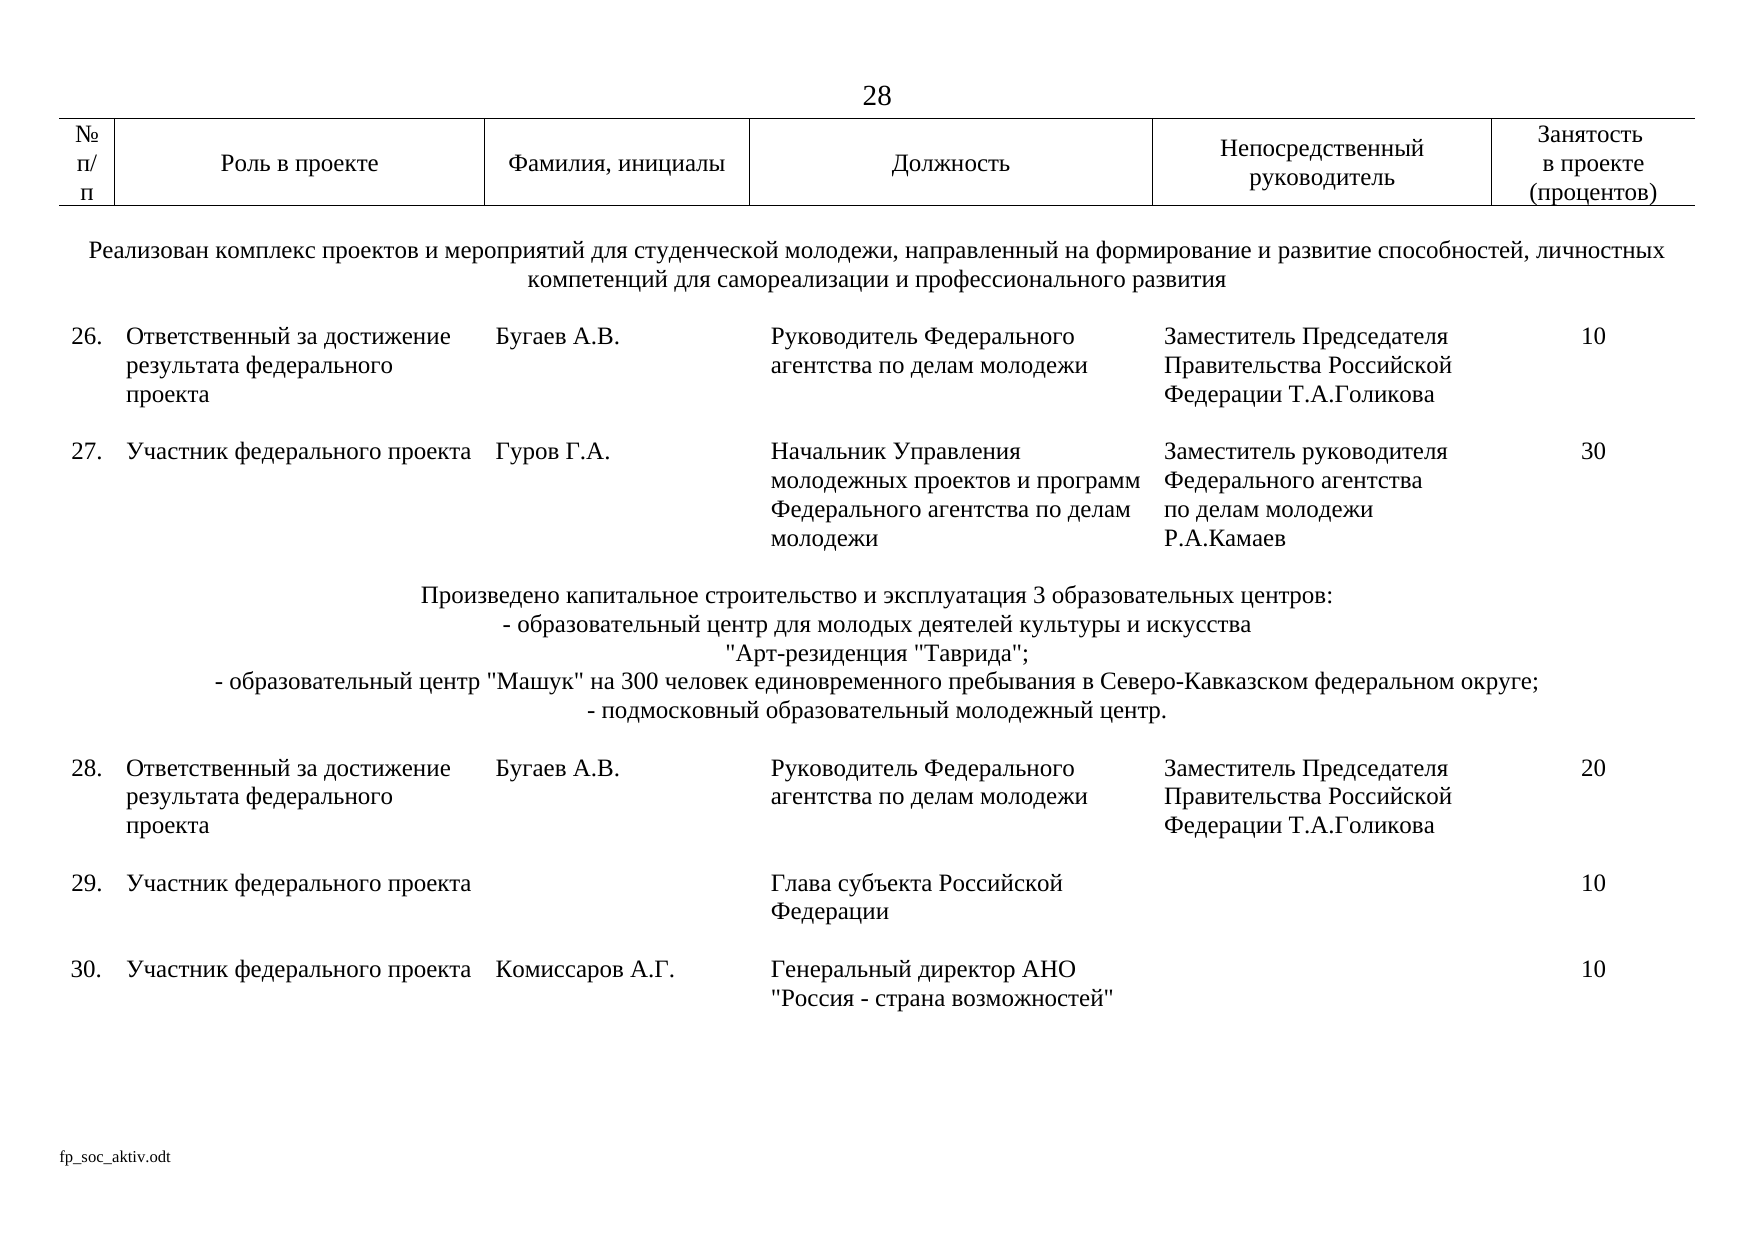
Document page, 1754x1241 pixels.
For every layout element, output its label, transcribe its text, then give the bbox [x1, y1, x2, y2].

table_cell [1153, 206, 1492, 235]
table_cell 29. [59, 868, 114, 954]
table_cell 20 [1492, 753, 1695, 868]
table_header Должность [750, 119, 1152, 205]
table_cell Генеральный директор АНО "Россия - страна возможностей" [759, 954, 1153, 1040]
table_cell [1153, 954, 1492, 1040]
table_cell 26. [59, 321, 114, 436]
table_cell Заместитель Председателя Правительства Российской Федерации Т.А.Голикова [1153, 321, 1492, 436]
table_cell 30. [59, 954, 114, 1040]
table_cell Реализован комплекс проектов и мероприятий для студенческой молодежи, направленный на формирование и развитие способностей, личностных компетенций для самореализации и профессионального развития [59, 235, 1695, 321]
table_header № п/п [59, 119, 114, 205]
table_cell Заместитель руководителя Федерального агентства по делам молодежи Р.А.Камаев [1153, 436, 1492, 580]
table_cell [1153, 868, 1492, 954]
table_cell 28. [59, 753, 114, 868]
table_cell [59, 206, 114, 235]
table_cell [749, 206, 1153, 235]
table_cell Глава субъекта Российской Федерации [759, 868, 1153, 954]
table_cell Бугаев А.В. [484, 321, 759, 436]
table_header Роль в проекте [115, 119, 484, 205]
table_cell Гуров Г.А. [484, 436, 759, 580]
table_cell Начальник Управления молодежных проектов и программ Федерального агентства по делам молодежи [759, 436, 1153, 580]
table_cell 27. [59, 436, 114, 580]
table_cell Руководитель Федерального агентства по делам молодежи [759, 321, 1153, 436]
table_header Занятость в проекте (процентов) [1492, 119, 1695, 205]
table_cell [115, 206, 484, 235]
table_header Фамилия, инициалы [485, 119, 749, 205]
table_cell [1492, 206, 1695, 235]
table_cell Ответственный за достижение результата федерального проекта [115, 753, 484, 868]
table_cell Комиссаров А.Г. [484, 954, 759, 1040]
table_cell Заместитель Председателя Правительства Российской Федерации Т.А.Голикова [1153, 753, 1492, 868]
table_cell 10 [1492, 321, 1695, 436]
table_cell Бугаев А.В. [484, 753, 759, 868]
table_cell Участник федерального проекта [115, 436, 484, 580]
table_cell Ответственный за достижение результата федерального проекта [115, 321, 484, 436]
table_cell 10 [1492, 868, 1695, 954]
table_cell Произведено капитальное строительство и эксплуатация 3 образовательных центров: - образовательный центр для молодых деятелей культуры и искусства "Арт-резиденция "Таврида"; - образовательный центр "Машук" на 300 человек единовременного пребывания в Северо-Кавказском федеральном округе; - подмосковный образовательный молодежный центр. [59, 580, 1695, 753]
table_cell Участник федерального проекта [115, 954, 484, 1040]
table_cell Участник федерального проекта [115, 868, 484, 954]
table_cell 30 [1492, 436, 1695, 580]
table_cell [484, 206, 749, 235]
table_cell [484, 868, 759, 954]
table_header Непосредственный руководитель [1153, 119, 1491, 205]
table_cell Руководитель Федерального агентства по делам молодежи [759, 753, 1153, 868]
table_cell 10 [1492, 954, 1695, 1040]
